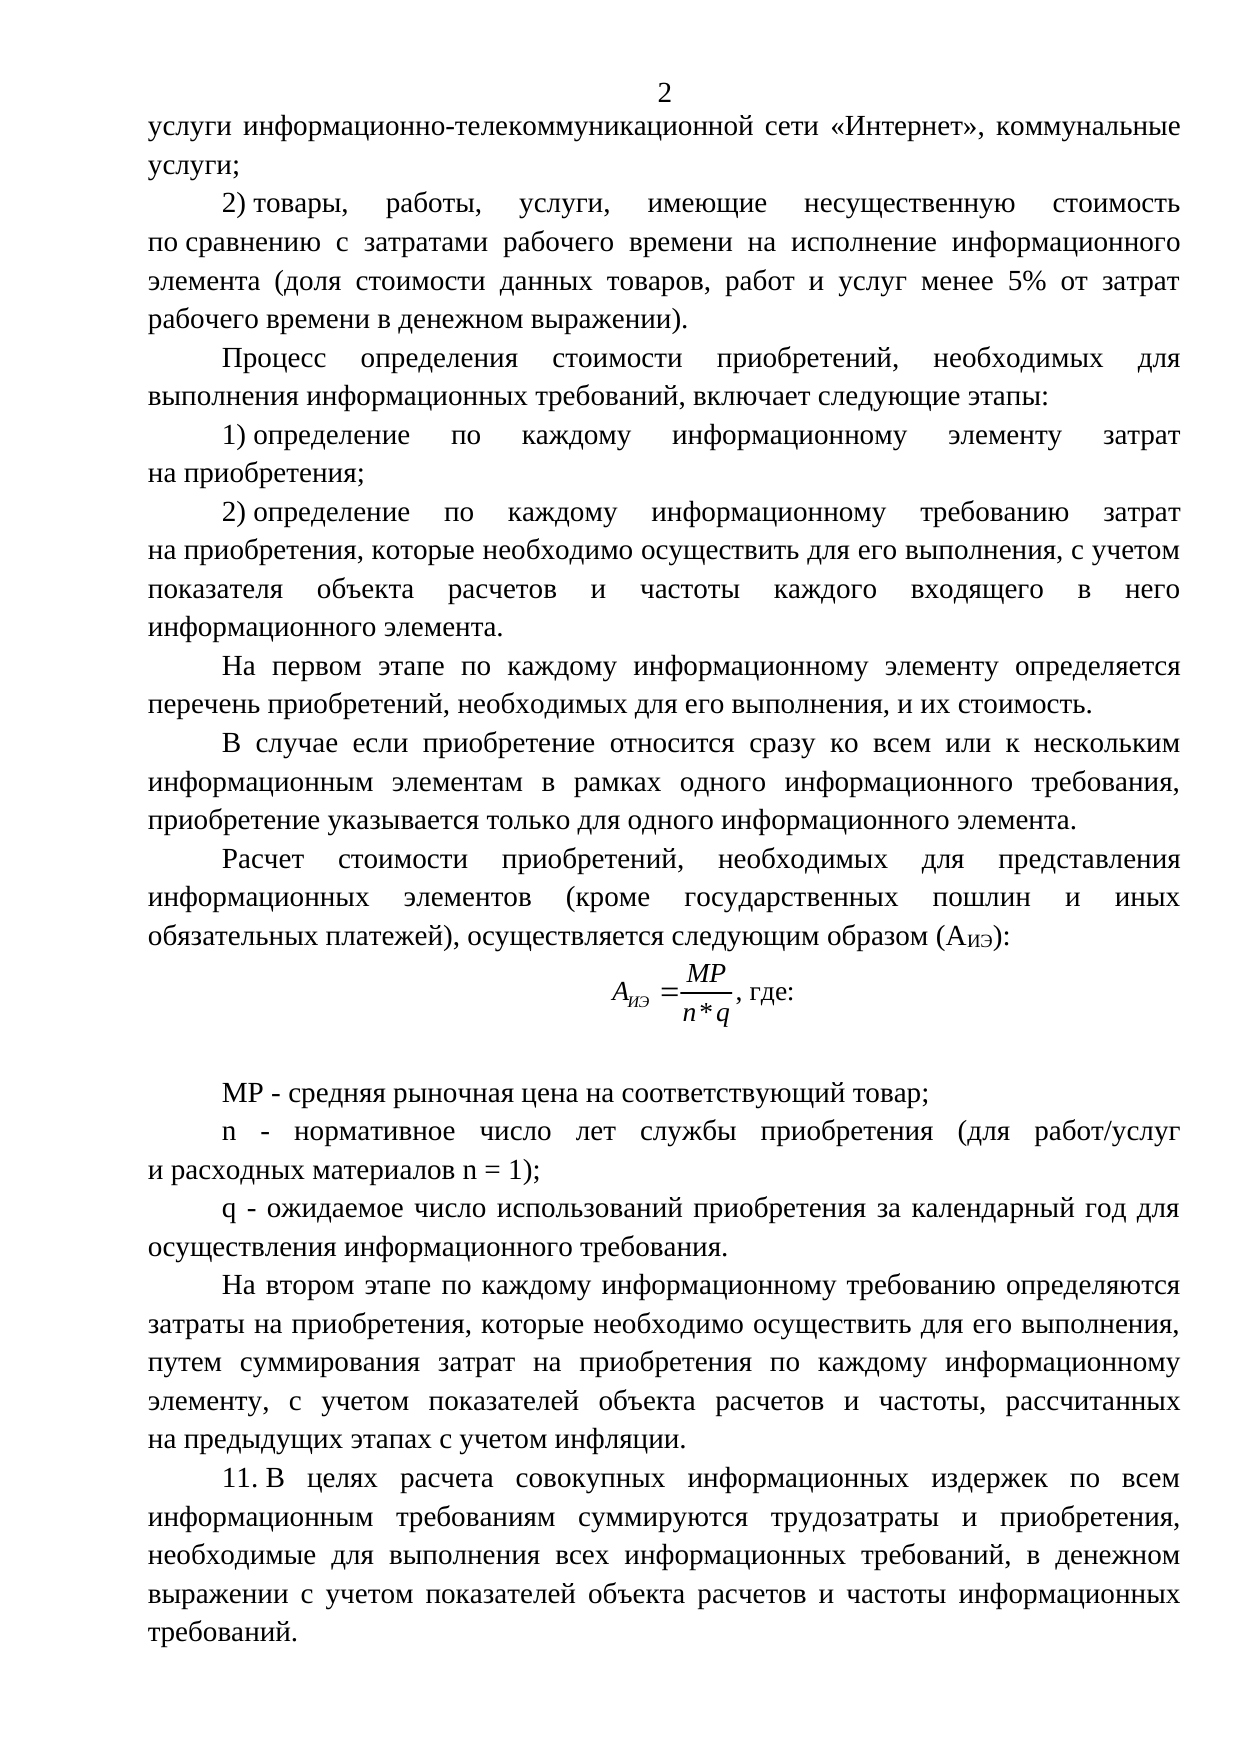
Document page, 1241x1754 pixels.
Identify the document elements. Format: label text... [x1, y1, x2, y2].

text q - ожидаемое число использований приобретения за календарный год для осуществления информационного требования. [148, 1190, 1181, 1262]
text 1) определение по каждому информационному элементу затрат на приобретения; [148, 417, 1181, 489]
text На втором этапе по каждому информационному требованию определяются затраты на приобретения, которые необходимо осуществить для его выполнения, путем суммирования затрат на приобретения по каждому информационному элементу, с учетом показателей объекта расчетов и частоты, рассчитанных на предыдущих этапах с учетом инфляции. [148, 1267, 1181, 1455]
text 11. В целях расчета совокупных информационных издержек по всем информационным требованиям суммируются трудозатраты и приобретения, необходимые для выполнения всех информационных требований, в денежном выражении с учетом показателей объекта расчетов и частоты информационных требований. [148, 1460, 1181, 1648]
text На первом этапе по каждому информационному элементу определяется перечень приобретений, необходимых для его выполнения, и их стоимость. [148, 648, 1181, 720]
text Процесс определения стоимости приобретений, необходимых для выполнения информационных требований, включает следующие этапы: [148, 340, 1181, 412]
text 2) определение по каждому информационному требованию затрат на приобретения, которые необходимо осуществить для его выполнения, с учетом показателя объекта расчетов и частоты каждого входящего в него информационного элемента. [148, 494, 1181, 643]
text В случае если приобретение относится сразу ко всем или к нескольким информационным элементам в рамках одного информационного требования, приобретение указывается только для одного информационного элемента. [148, 725, 1181, 836]
text 2) товары, работы, услуги, имеющие несущественную стоимость по сравнению с затратами рабочего времени на исполнение информационного элемента (доля стоимости данных товаров, работ и услуг менее 5% от затрат рабочего времени в денежном выражении). [148, 186, 1181, 335]
text n - нормативное число лет службы приобретения (для работ/услуг и расходных материалов n = 1); [148, 1113, 1181, 1185]
text услуги информационно-телекоммуникационной сети «Интернет», коммунальные услуги; [148, 108, 1181, 181]
text МР - средняя рыночная цена на соответствующий товар; [148, 1075, 1181, 1108]
text Расчет стоимости приобретений, необходимых для представления информационных элементов (кроме государственных пошлин и иных обязательных платежей), осуществляется следующим образом (АИЭ): [148, 841, 1181, 951]
